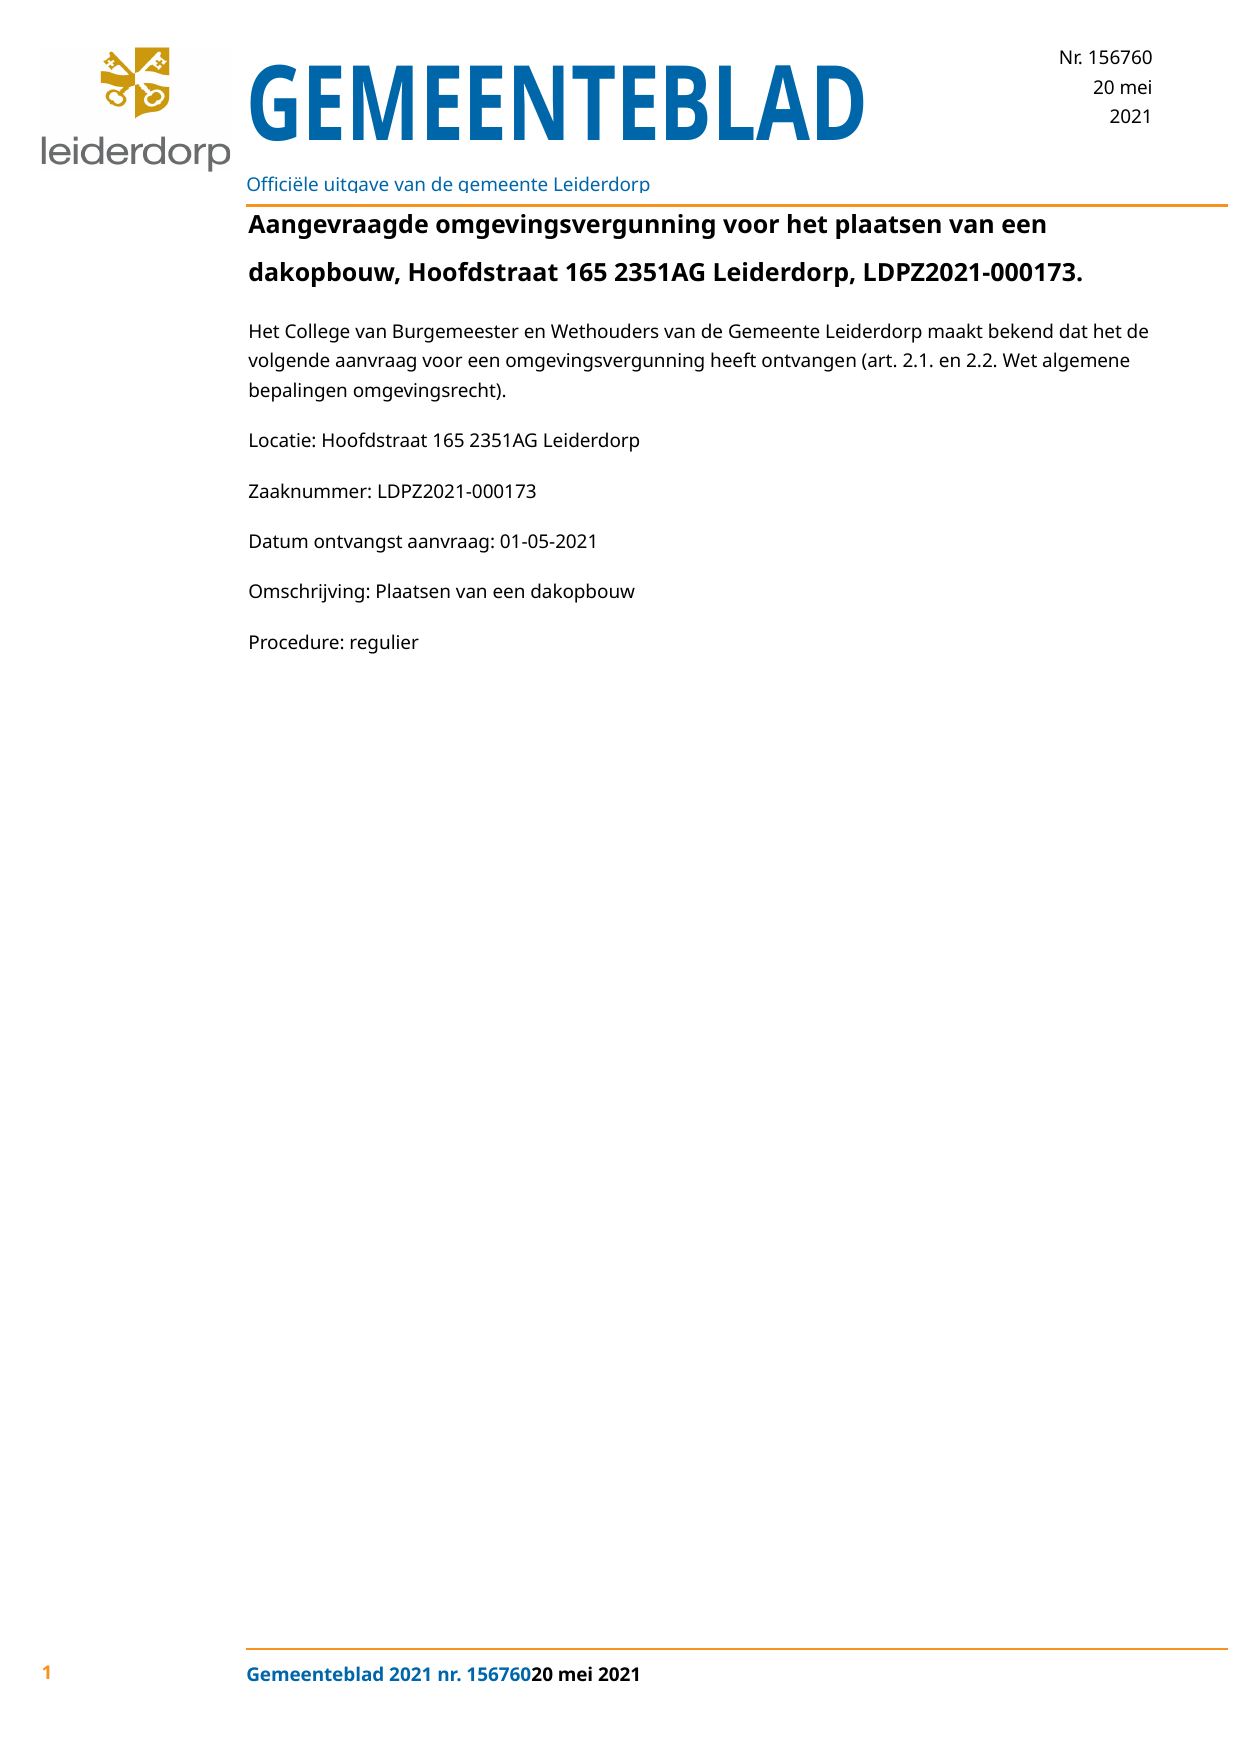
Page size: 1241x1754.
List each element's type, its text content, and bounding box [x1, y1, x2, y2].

text Aangevraagde omgevingsvergunning voor het plaatsen van een dakopbouw, Hoofdstraat 165 2351AG Leiderdorp, LDPZ2021-000173. [248, 207, 1152, 288]
text Procedure: regulier [248, 629, 1152, 655]
text Omschrijving: Plaatsen van een dakopbouw [248, 579, 1152, 604]
text Datum ontvangst aanvraag: 01-05-2021 [248, 528, 1152, 554]
text Zaaknummer: LDPZ2021-000173 [248, 478, 1152, 504]
text Locatie: Hoofdstraat 165 2351AG Leiderdorp [248, 427, 1152, 453]
picture [41, 47, 231, 172]
text Het College van Burgemeester en Wethouders van de Gemeente Leiderdorp maakt bekend dat het de volgende aanvraag voor een omgevingsvergunning heeft ontvangen (art. 2.1. en 2.2. Wet algemene bepalingen omgevingsrecht). [248, 318, 1152, 403]
